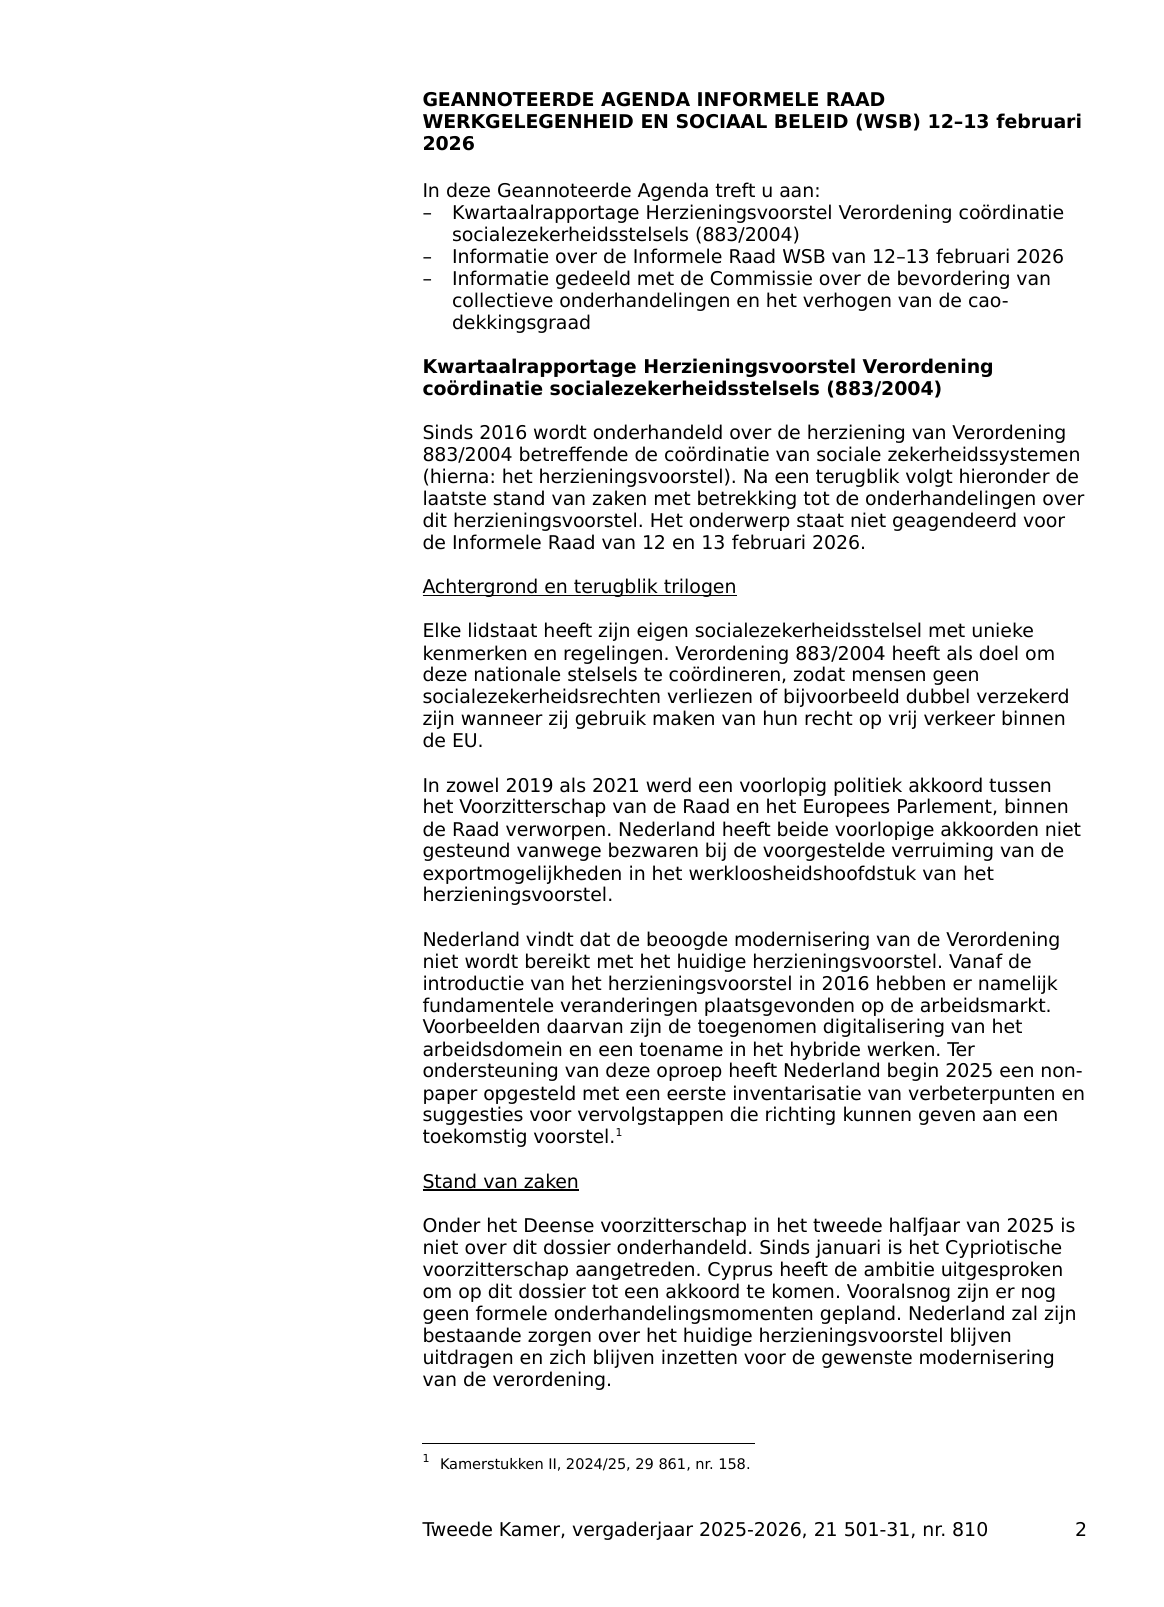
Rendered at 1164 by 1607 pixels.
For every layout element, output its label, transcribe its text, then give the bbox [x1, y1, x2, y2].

subtitle Achtergrond en terugblik trilogen [422, 576, 1087, 598]
subtitle Stand van zaken [422, 1171, 1087, 1192]
text Kamerstukken II, 2024/25, 29 861, nr. 158. [422, 1452, 1087, 1474]
text – Informatie over de Informele Raad WSB van 12–13 februari 2026 [422, 246, 1087, 268]
subtitle GEANNOTEERDE AGENDA INFORMELE RAAD WERKGELEGENHEID EN SOCIAAL BELEID (WSB) 12–13 februari 2026 [422, 89, 1087, 155]
text – Kwartaalrapportage Herzieningsvoorstel Verordening coördinatie socialezekerheidsstelsels (883/2004) [422, 202, 1087, 246]
text Sinds 2016 wordt onderhandeld over de herziening van Verordening 883/2004 betreffende de coördinatie van sociale zekerheidssystemen (hierna: het herzieningsvoorstel). Na een terugblik volgt hieronder de laatste stand van zaken met betrekking tot de onderhandelingen over dit herzieningsvoorstel. Het onderwerp staat niet geagendeerd voor de Informele Raad van 12 en 13 februari 2026. [422, 422, 1087, 554]
text Onder het Deense voorzitterschap in het tweede halfjaar van 2025 is niet over dit dossier onderhandeld. Sinds januari is het Cypriotische voorzitterschap aangetreden. Cyprus heeft de ambitie uitgesproken om op dit dossier tot een akkoord te komen. Vooralsnog zijn er nog geen formele onderhandelingsmomenten gepland. Nederland zal zijn bestaande zorgen over het huidige herzieningsvoorstel blijven uitdragen en zich blijven inzetten voor de gewenste modernisering van de verordening. [422, 1215, 1087, 1391]
text – Informatie gedeeld met de Commissie over de bevordering van collectieve onderhandelingen en het verhogen van de cao-dekkingsgraad [422, 268, 1087, 334]
text Elke lidstaat heeft zijn eigen socialezekerheidsstelsel met unieke kenmerken en regelingen. Verordening 883/2004 heeft als doel om deze nationale stelsels te coördineren, zodat mensen geen socialezekerheidsrechten verliezen of bijvoorbeeld dubbel verzekerd zijn wanneer zij gebruik maken van hun recht op vrij verkeer binnen de EU. [422, 620, 1087, 752]
text Nederland vindt dat de beoogde modernisering van de Verordening niet wordt bereikt met het huidige herzieningsvoorstel. Vanaf de introductie van het herzieningsvoorstel in 2016 hebben er namelijk fundamentele veranderingen plaatsgevonden op de arbeidsmarkt. Voorbeelden daarvan zijn de toegenomen digitalisering van het arbeidsdomein en een toename in het hybride werken. Ter ondersteuning van deze oproep heeft Nederland begin 2025 een non-paper opgesteld met een eerste inventarisatie van verbeterpunten en suggesties voor vervolgstappen die richting kunnen geven aan een toekomstig voorstel. [422, 928, 1087, 1148]
text In zowel 2019 als 2021 werd een voorlopig politiek akkoord tussen het Voorzitterschap van de Raad en het Europees Parlement, binnen de Raad verworpen. Nederland heeft beide voorlopige akkoorden niet gesteund vanwege bezwaren bij de voorgestelde verruiming van de exportmogelijkheden in het werkloosheidshoofdstuk van het herzieningsvoorstel. [422, 774, 1087, 906]
text In deze Geannoteerde Agenda treft u aan: [422, 180, 1087, 202]
subtitle Kwartaalrapportage Herzieningsvoorstel Verordening coördinatie socialezekerheidsstelsels (883/2004) [422, 356, 1087, 400]
